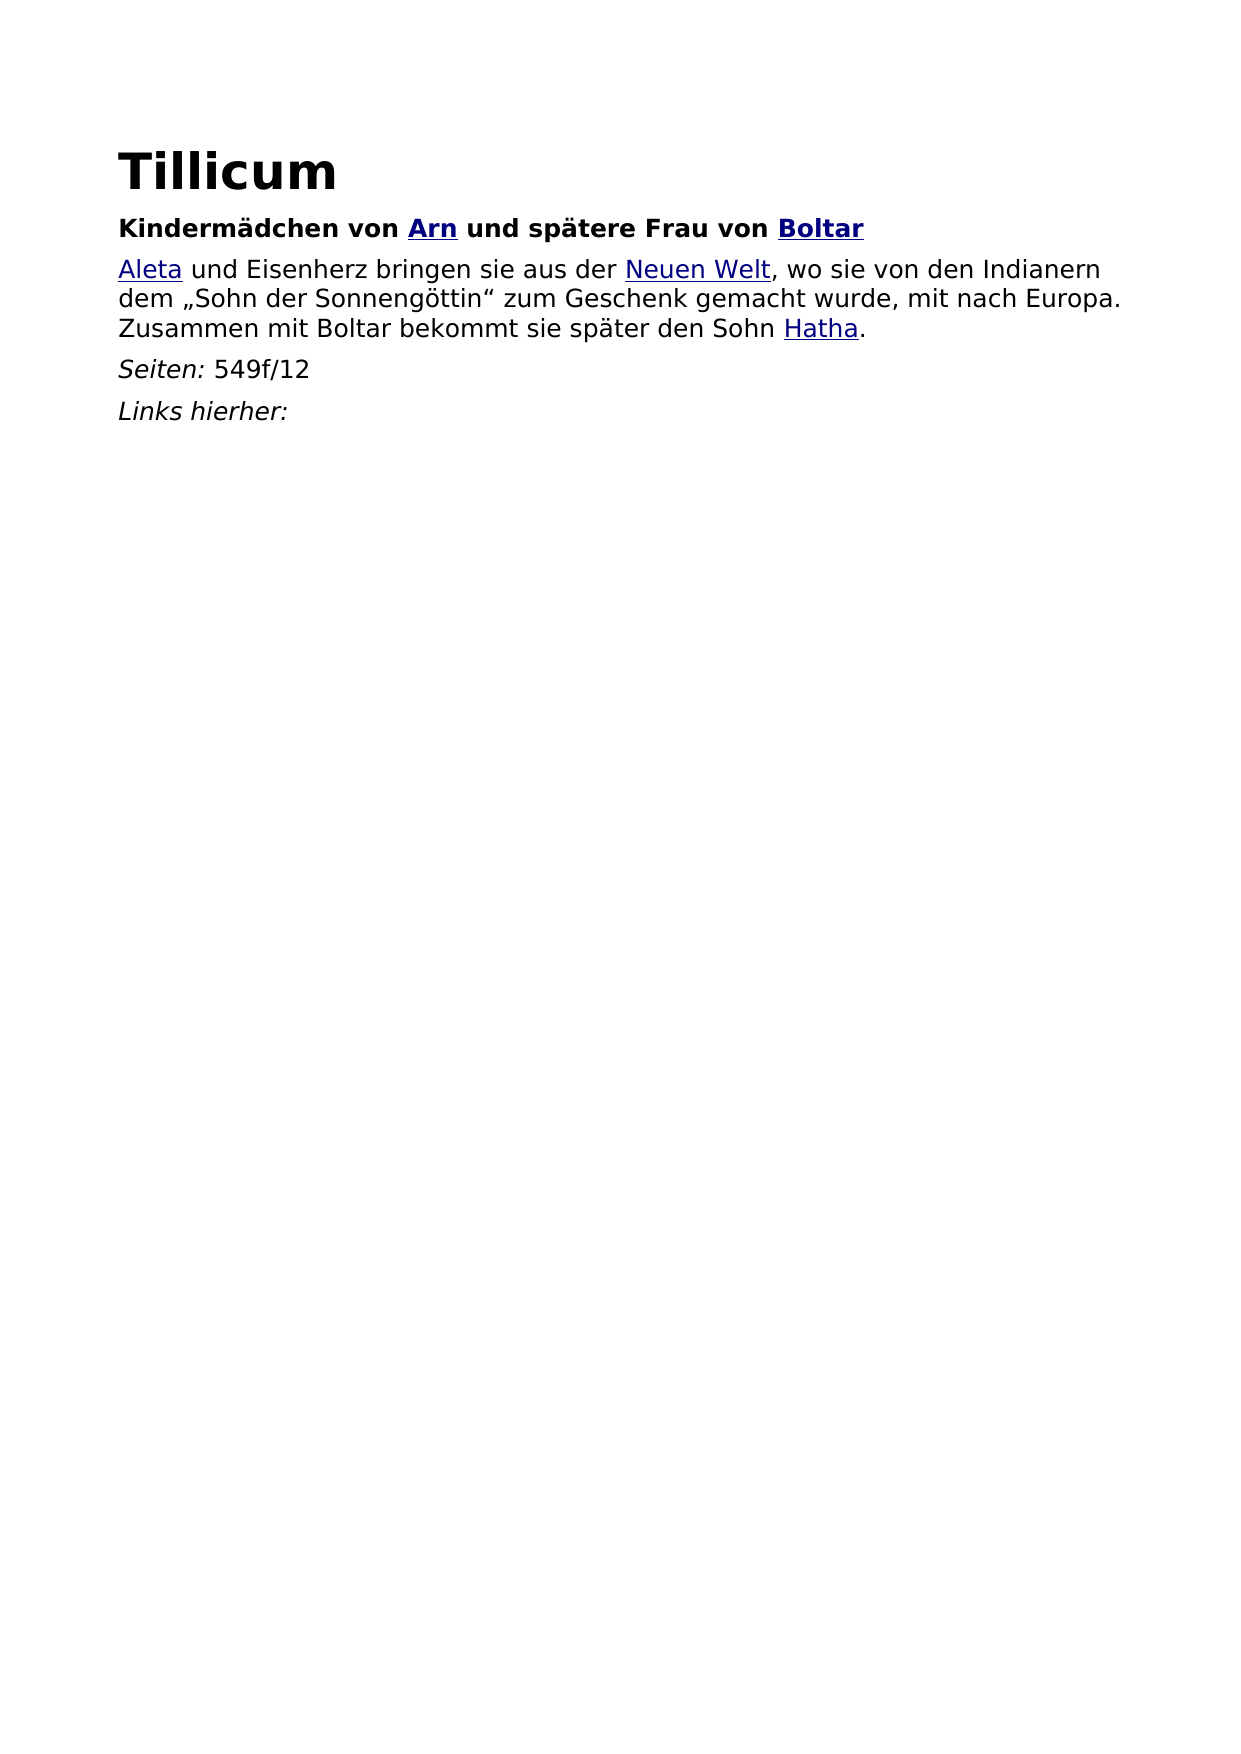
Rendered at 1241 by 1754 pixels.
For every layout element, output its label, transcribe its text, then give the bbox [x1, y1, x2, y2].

subtitle Tillicum [118, 143, 1122, 201]
text Seiten: 549f/12 [118, 356, 1122, 385]
text Links hierher: [118, 397, 1122, 426]
text Aleta und Eisenherz bringen sie aus der Neuen Welt, wo sie von den Indianern dem „Sohn der Sonnengöttin“ zum Geschenk gemacht wurde, mit nach Europa. Zusammen mit Boltar bekommt sie später den Sohn Hatha. [118, 256, 1122, 343]
text Kindermädchen von Arn und spätere Frau von Boltar [118, 214, 1122, 243]
